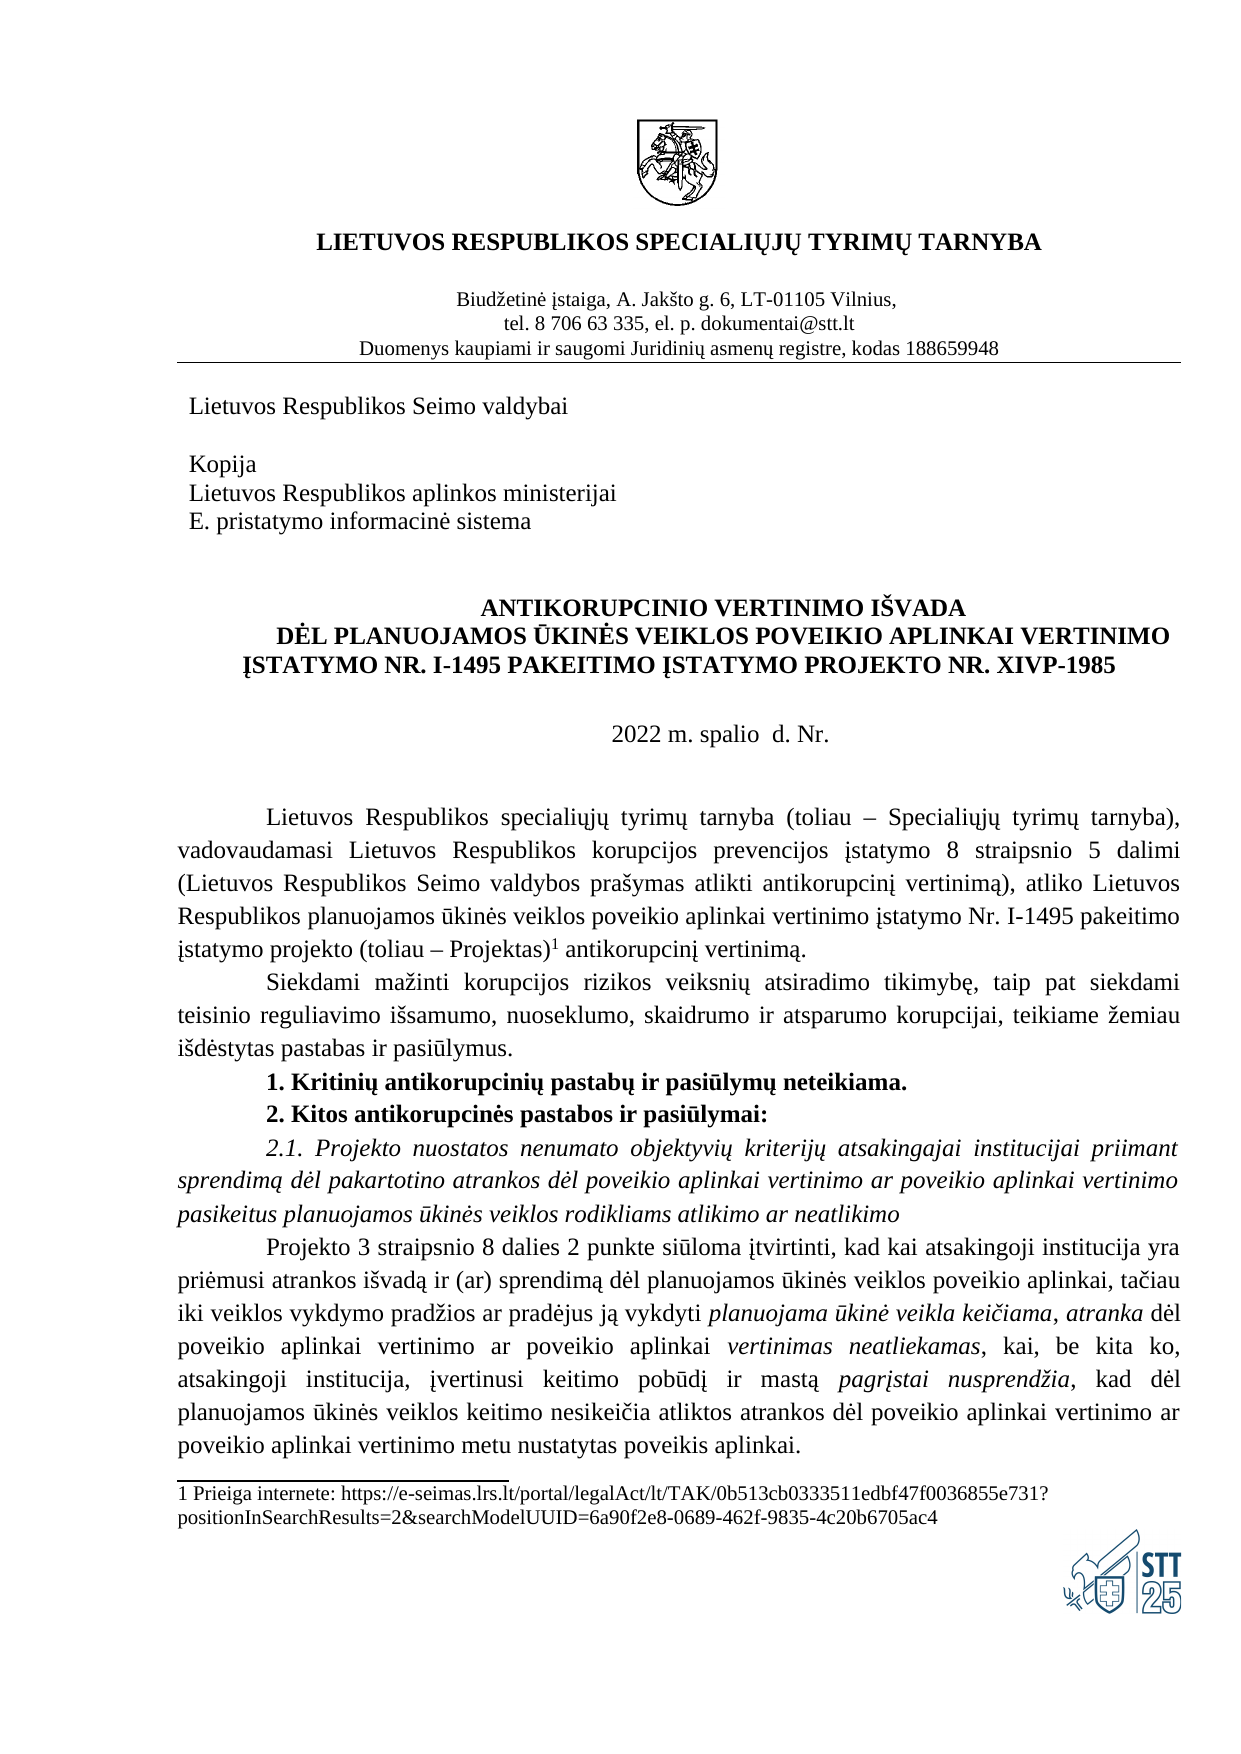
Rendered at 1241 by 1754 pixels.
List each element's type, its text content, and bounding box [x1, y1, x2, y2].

text ANTIKORUPCINIO VERTINIMO IŠVADA [177, 593, 1181, 621]
text DĖL PLANUOJAMOS ŪKINĖS VEIKLOS POVEIKIO APLINKAI VERTINIMO ĮSTATYMO NR. I-1495 PAKEITIMO ĮSTATYMO PROJEKTO NR. XIVP-1985 [177, 621, 1181, 679]
table_cell [767, 449, 1180, 564]
text 1. Kritinių antikorupcinių pastabų ir pasiūlymų neteikiama. [177, 1067, 1181, 1095]
text 2. Kitos antikorupcinės pastabos ir pasiūlymai: [177, 1099, 1181, 1128]
table_cell [708, 449, 767, 564]
text Prieiga internete: https://e-seimas.lrs.lt/portal/legalAct/lt/TAK/0b513cb0333511edbf47f0036855e731?positionInSearchResults=2&searchModelUUID=6a90f2e8-0689-462f-9835-4c20b6705ac4 [177, 1481, 1181, 1529]
text 2.1. Projekto nuostatos nenumato objektyvių kriterijų atsakingajai institucijai priimant sprendimą dėl pakartotino atrankos dėl poveikio aplinkai vertinimo ar poveikio aplinkai vertinimo pasikeitus planuojamos ūkinės veiklos rodikliams atlikimo ar neatlikimo [177, 1133, 1181, 1227]
table_header [767, 391, 1180, 449]
text Projekto 3 straipsnio 8 dalies 2 punkte siūloma įtvirtinti, kad kai atsakingoji institucija yra priėmusi atrankos išvadą ir (ar) sprendimą dėl planuojamos ūkinės veiklos poveikio aplinkai, tačiau iki veiklos vykdymo pradžios ar pradėjus ją vykdyti planuojama ūkinė veikla keičiama, atranka dėl poveikio aplinkai vertinimo ar poveikio aplinkai vertinimas neatliekamas, kai, be kita ko, atsakingoji institucija, įvertinusi keitimo pobūdį ir mastą pagrįstai nusprendžia, kad dėl planuojamos ūkinės veiklos keitimo nesikeičia atliktos atrankos dėl poveikio aplinkai vertinimo ar poveikio aplinkai vertinimo metu nustatytas poveikis aplinkai. [177, 1232, 1181, 1458]
text 2022 m. spalio d. Nr. [177, 719, 1181, 748]
text Lietuvos Respublikos specialiųjų tyrimų tarnyba (toliau – Specialiųjų tyrimų tarnyba), vadovaudamasi Lietuvos Respublikos korupcijos prevencijos įstatymo 8 straipsnio 5 dalimi (Lietuvos Respublikos Seimo valdybos prašymas atlikti antikorupcinį vertinimą), atliko Lietuvos Respublikos planuojamos ūkinės veiklos poveikio aplinkai vertinimo įstatymo Nr. I-1495 pakeitimo įstatymo projekto (toliau – Projektas) antikorupcinį vertinimą. [177, 802, 1181, 963]
text Siekdami mažinti korupcijos rizikos veiksnių atsiradimo tikimybę, taip pat siekdami teisinio reguliavimo išsamumo, nuoseklumo, skaidrumo ir atsparumo korupcijai, teikiame žemiau išdėstytas pastabas ir pasiūlymus. [177, 967, 1181, 1062]
table_header Lietuvos Respublikos Seimo valdybai Kopija Lietuvos Respublikos aplinkos ministerijai E. pristatymo informacinė sistema [177, 391, 708, 564]
table_header [708, 391, 767, 449]
